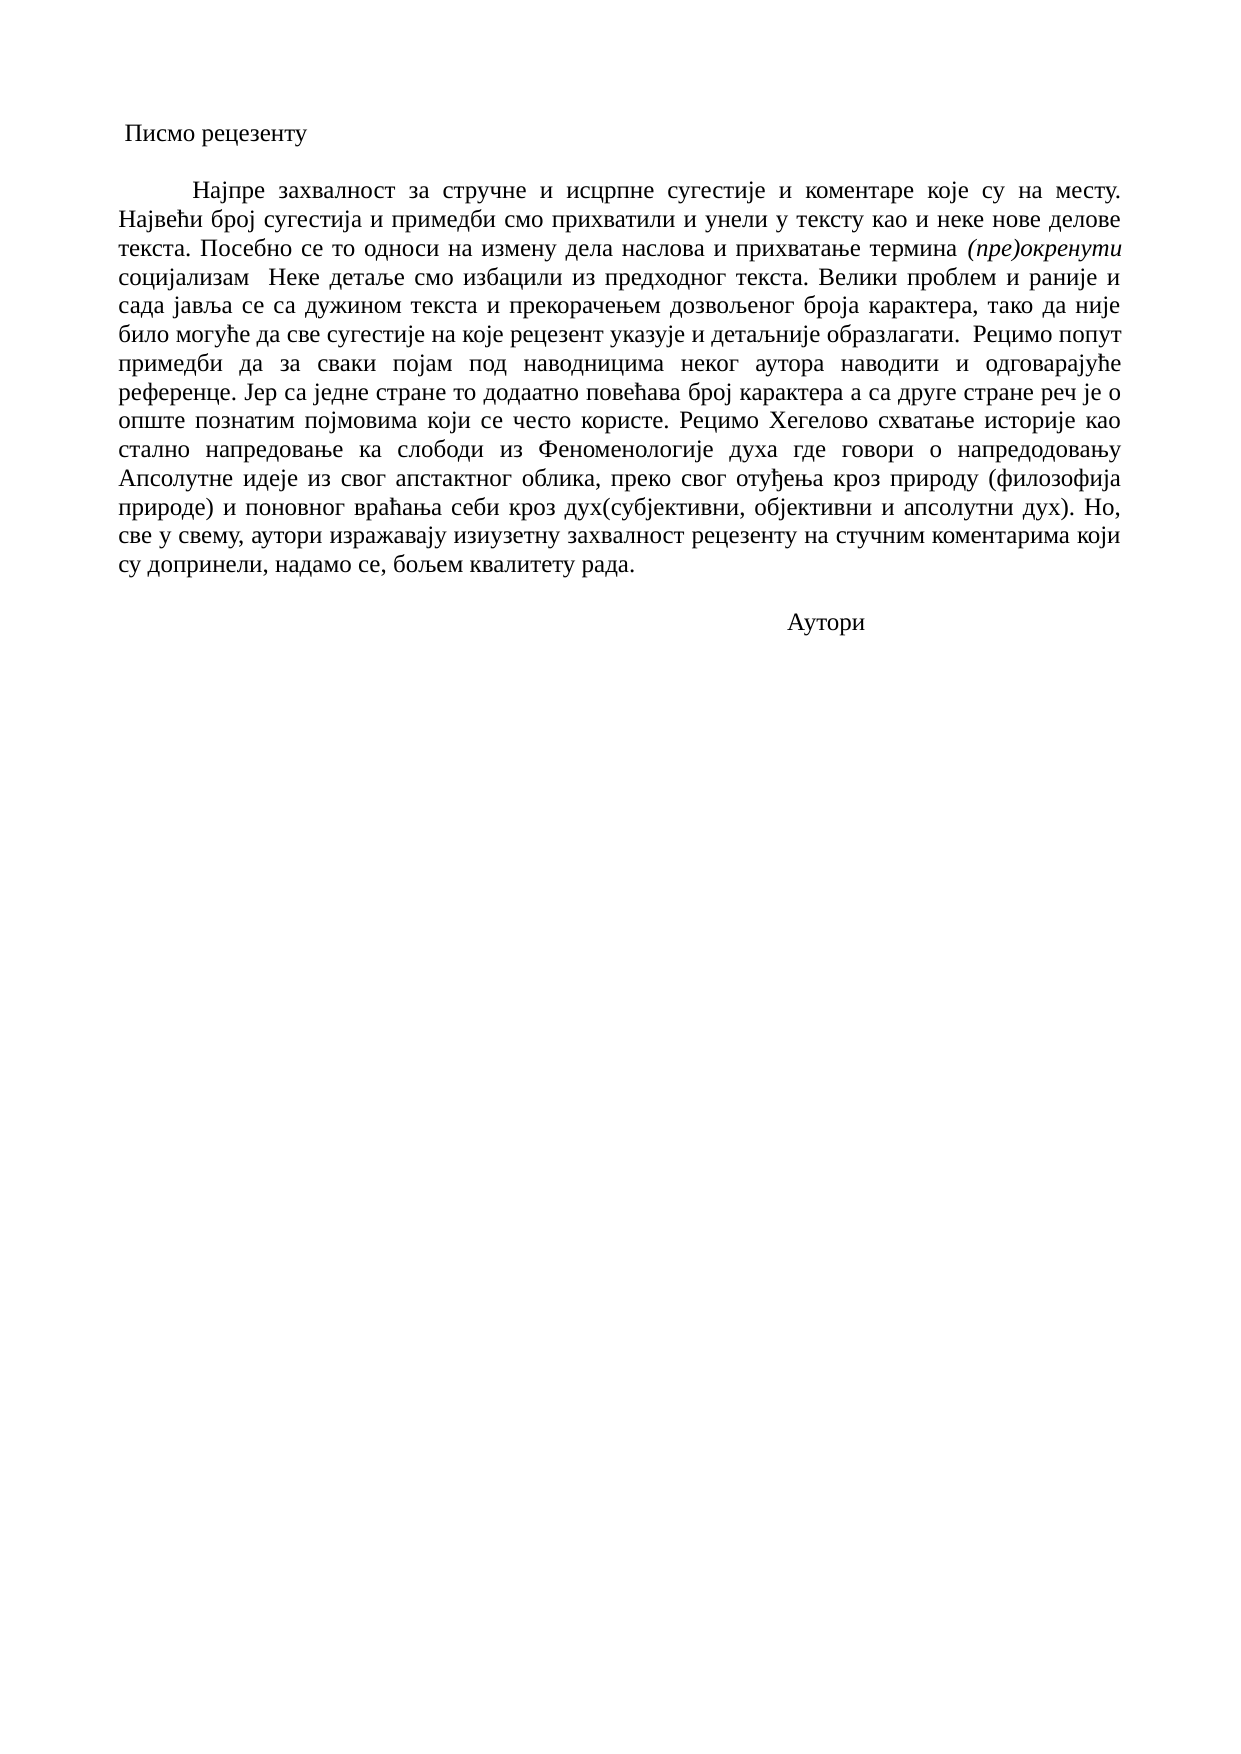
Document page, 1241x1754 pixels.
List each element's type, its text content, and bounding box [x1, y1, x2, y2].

text Аутори [118, 607, 1122, 636]
text Најпре захвалност за стручне и исцрпне сугестије и коментаре које су на месту. Највећи број сугестија и примедби смо прихватили и унели у тексту као и неке нове делове текста. Посебно се то односи на измену дела наслова и прихватање термина (пре)окренути социјализам Неке детаље смо избацили из предходног текста. Велики проблем и раније и сада јавља се са дужином текста и прекорачењем дозвољеног броја карактера, тако да није било могуће да све сугестије на које рецезент указује и детаљније образлагати. Рецимо попут примедби да за сваки појам под наводницима неког аутора наводити и одговарајуће референце. Јер са једне стране то додаатно повећава број карактера а са друге стране реч је о опште познатим појмовима који се често користе. Рецимо Хегелово схватање историје као стално напредовање ка слободи из Феноменологије духа где говори о напредодовању Апсолутне идеје из свог апстактног облика, преко свог отуђења кроз природу (филозофија природе) и поновног враћања себи кроз дух(субјективни, објективни и апсолутни дух). Но, све у свему, аутори изражавају изиузетну захвалност рецезенту на стучним коментарима који су допринели, надамо се, бољем квалитету рада. [118, 176, 1122, 578]
text Писмо рецезенту [118, 118, 1122, 147]
